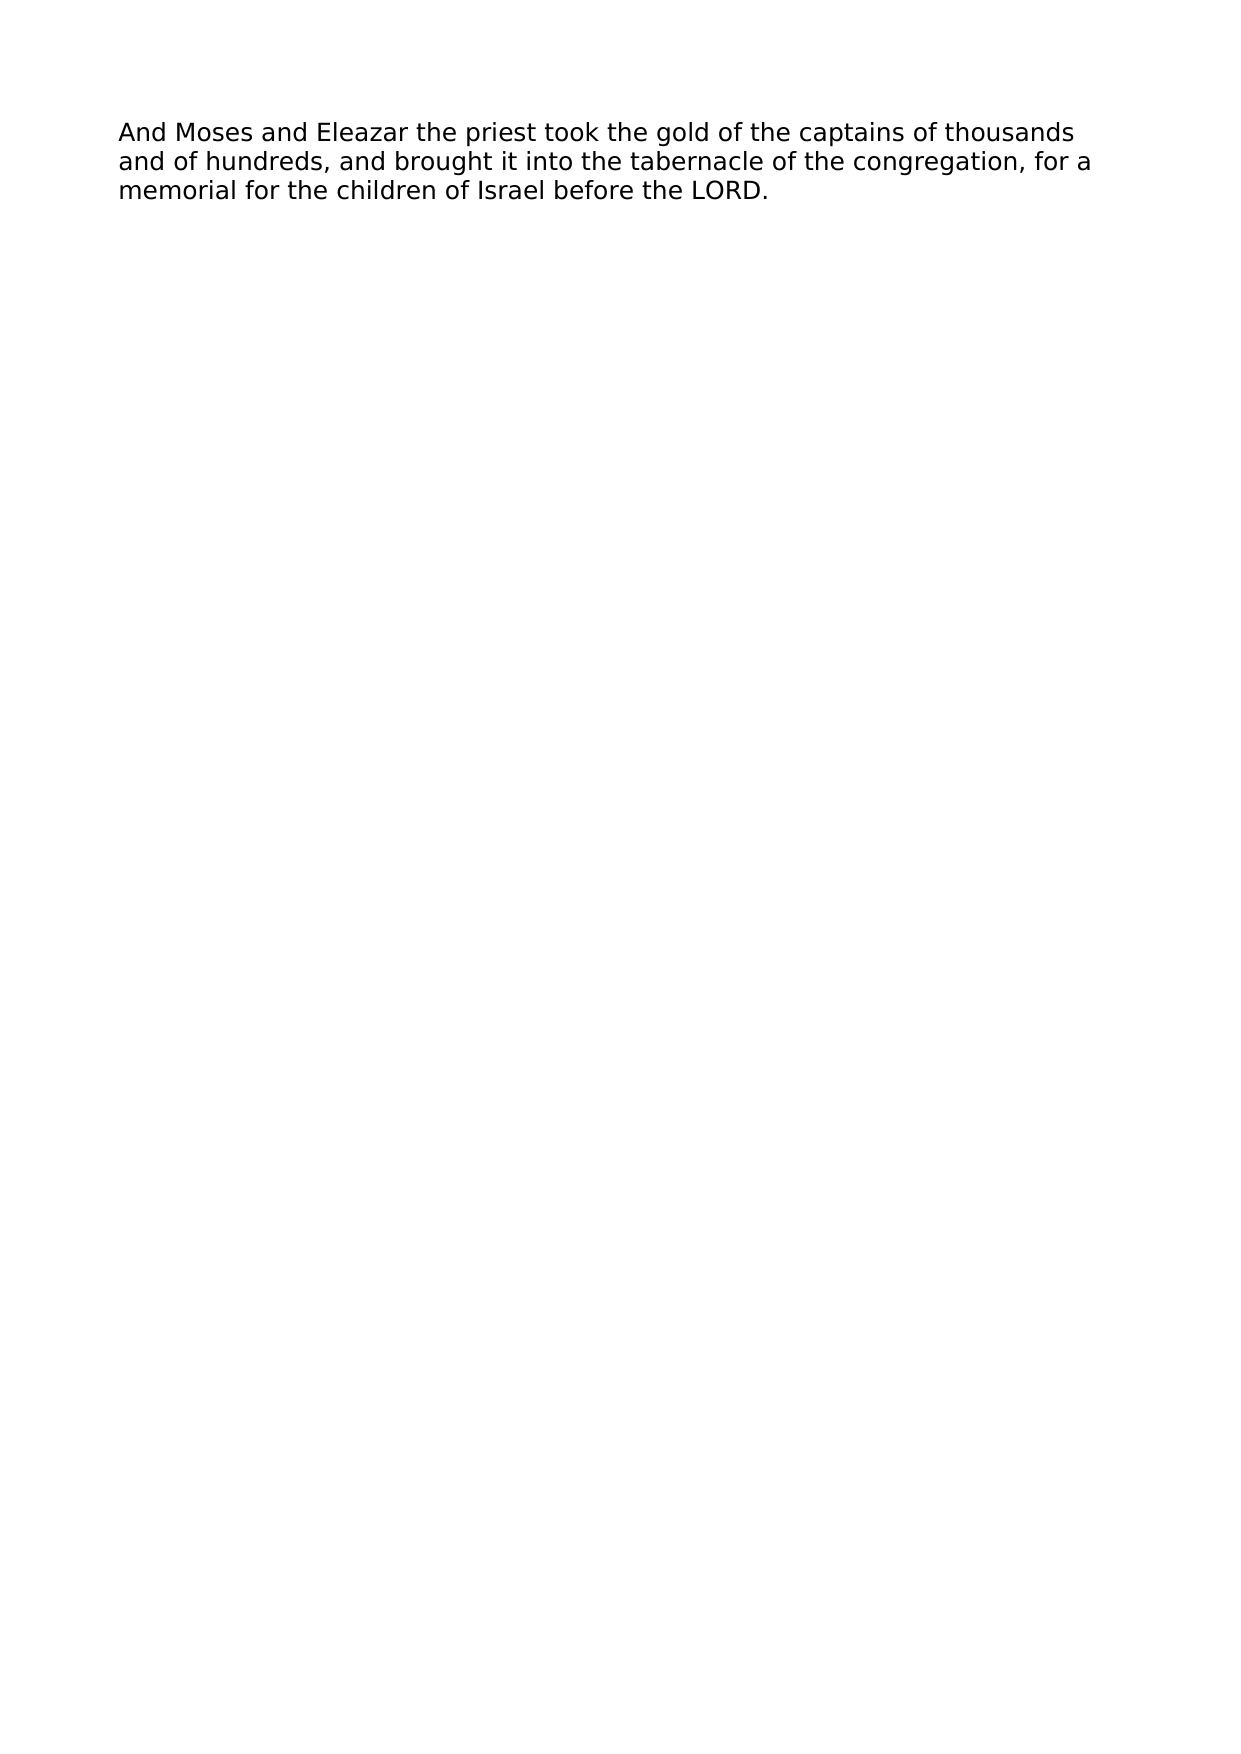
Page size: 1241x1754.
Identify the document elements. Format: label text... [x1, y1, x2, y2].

text And Moses and Eleazar the priest took the gold of the captains of thousands and of hundreds, and brought it into the tabernacle of the congregation, for a memorial for the children of Israel before the LORD. [118, 118, 1122, 206]
